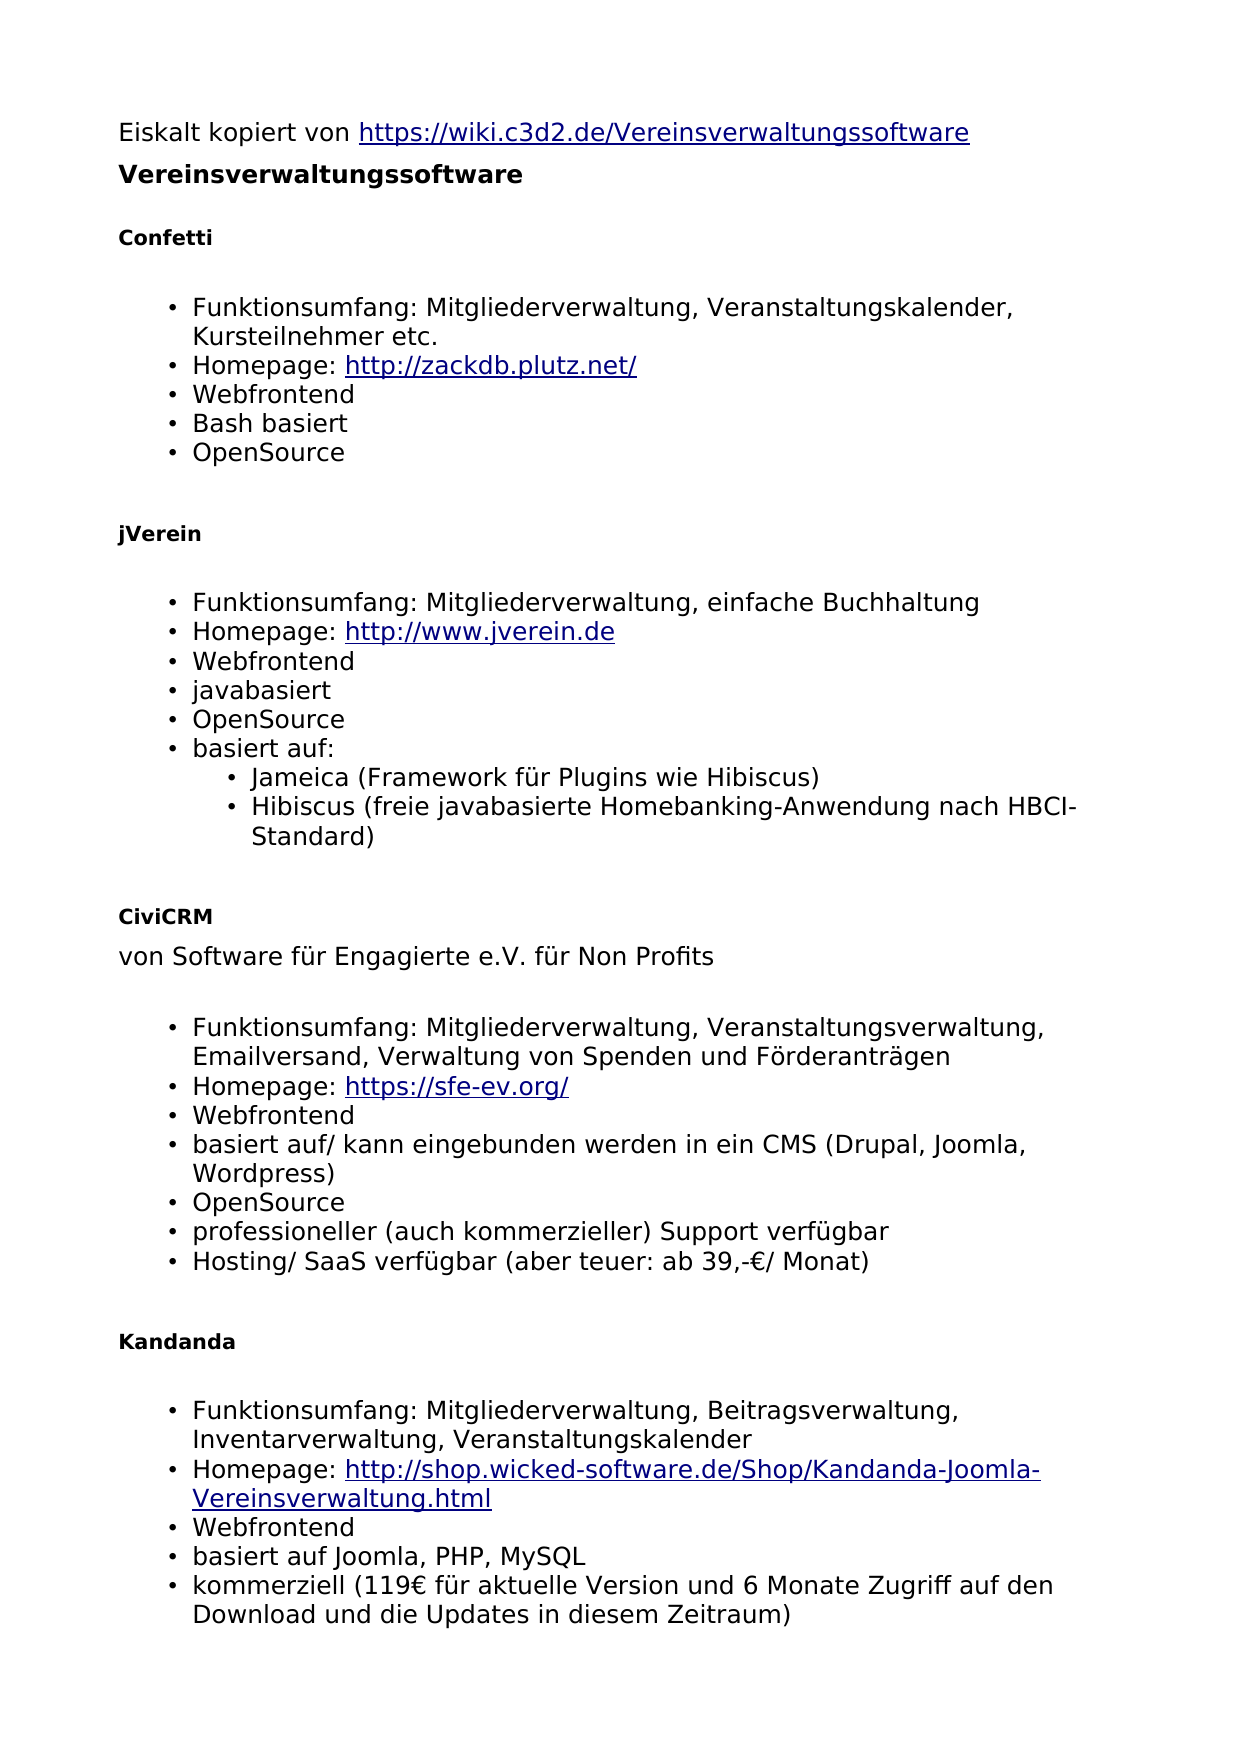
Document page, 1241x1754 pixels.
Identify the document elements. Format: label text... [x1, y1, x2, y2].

subtitle CiviCRM [118, 905, 1122, 930]
list Bash basiert [177, 409, 1122, 438]
list Homepage: http://zackdb.plutz.net/ [177, 351, 1122, 380]
list OpenSource [177, 438, 1122, 468]
list basiert auf: [177, 734, 1122, 763]
list Funktionsumfang: Mitgliederverwaltung, Veranstaltungskalender, Kursteilnehmer etc. [177, 293, 1122, 351]
list Webfrontend [177, 380, 1122, 409]
list OpenSource [177, 1188, 1122, 1217]
list javabasiert [177, 676, 1122, 705]
list Funktionsumfang: Mitgliederverwaltung, einfache Buchhaltung [177, 588, 1122, 618]
list Homepage: https://sfe-ev.org/ [177, 1072, 1122, 1101]
list Jameica (Framework für Plugins wie Hibiscus) [236, 763, 1122, 793]
list basiert auf Joomla, PHP, MySQL [177, 1542, 1122, 1572]
list basiert auf/ kann eingebunden werden in ein CMS (Drupal, Joomla, Wordpress) [177, 1130, 1122, 1188]
text Eiskalt kopiert von https://wiki.c3d2.de/Vereinsverwaltungssoftware [118, 118, 1122, 147]
list Webfrontend [177, 647, 1122, 676]
list Homepage: http://shop.wicked-software.de/Shop/Kandanda-Joomla-Vereinsverwaltung.html [177, 1455, 1122, 1513]
list OpenSource [177, 705, 1122, 734]
subtitle jVerein [118, 522, 1122, 546]
text von Software für Engagierte e.V. für Non Profits [118, 942, 1122, 971]
list Hibiscus (freie javabasierte Homebanking-Anwendung nach HBCI-Standard) [236, 793, 1122, 851]
text Vereinsverwaltungssoftware [118, 160, 1122, 189]
list Funktionsumfang: Mitgliederverwaltung, Beitragsverwaltung, Inventarverwaltung, Veranstaltungskalender [177, 1397, 1122, 1455]
list professioneller (auch kommerzieller) Support verfügbar [177, 1217, 1122, 1247]
subtitle Kandanda [118, 1330, 1122, 1354]
list Hosting/ SaaS verfügbar (aber teuer: ab 39,-€/ Monat) [177, 1247, 1122, 1276]
list Webfrontend [177, 1513, 1122, 1542]
subtitle Confetti [118, 226, 1122, 251]
list Homepage: http://www.jverein.de [177, 618, 1122, 647]
list Funktionsumfang: Mitgliederverwaltung, Veranstaltungsverwaltung, Emailversand, Verwaltung von Spenden und Förderanträgen [177, 1013, 1122, 1072]
list Webfrontend [177, 1101, 1122, 1130]
list kommerziell (119€ für aktuelle Version und 6 Monate Zugriff auf den Download und die Updates in diesem Zeitraum) [177, 1572, 1122, 1630]
